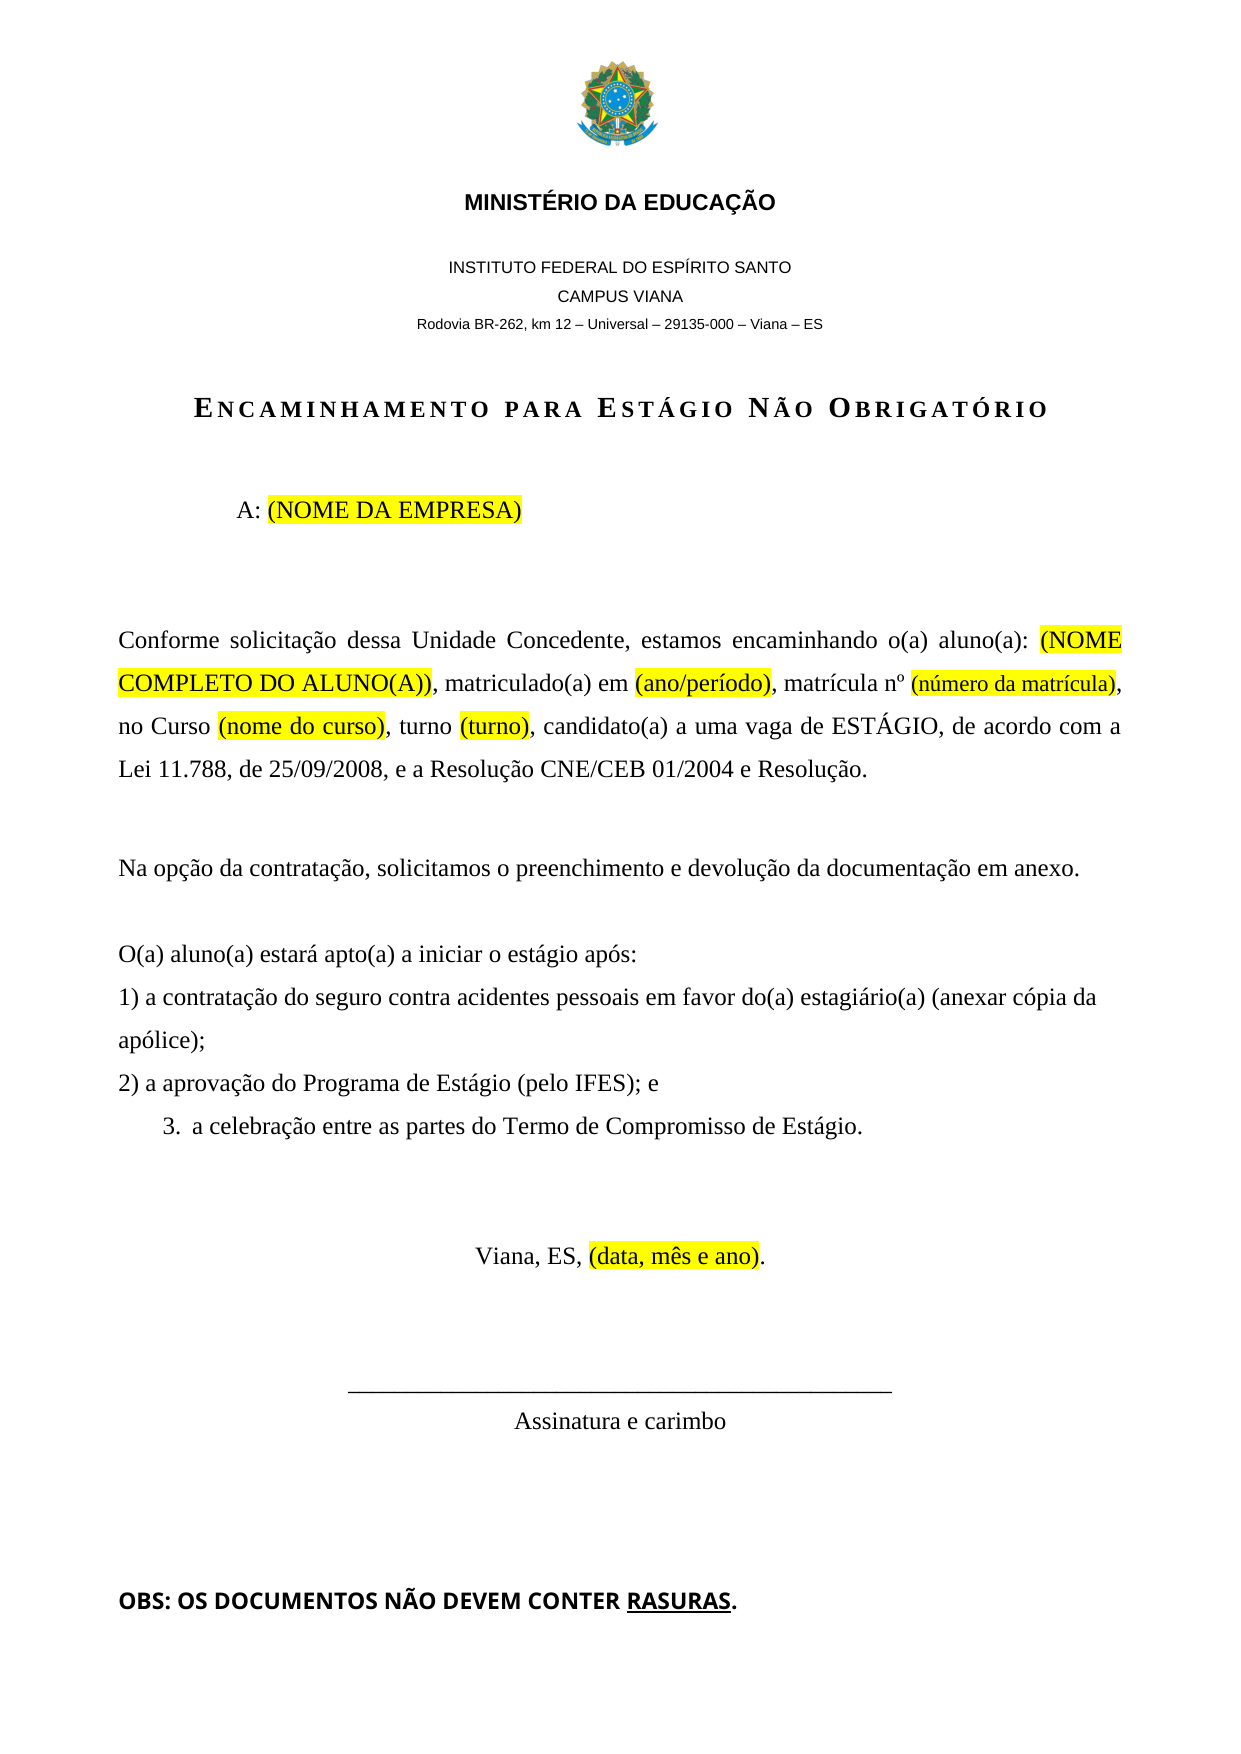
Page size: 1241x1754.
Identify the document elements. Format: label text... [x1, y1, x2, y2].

text Na opção da contratação, solicitamos o preenchimento e devolução da documentação em anexo. [118, 853, 1122, 881]
text Assinatura e carimbo [118, 1406, 1122, 1435]
text A: (NOME DA EMPRESA) [236, 495, 1122, 524]
text INSTITUTO FEDERAL DO ESPÍRITO SANTO [118, 258, 1122, 277]
table_header [561, 59, 679, 160]
text 1) a contratação do seguro contra acidentes pessoais em favor do(a) estagiário(a) (anexar cópia da apólice); [118, 982, 1122, 1054]
text Conforme solicitação dessa Unidade Concedente, estamos encaminhando o(a) aluno(a): (NOME COMPLETO DO ALUNO(A)), matriculado(a) em (ano/período), matrícula nº (número da matrícula), no Curso (nome do curso), turno (turno), candidato(a) a uma vaga de ESTÁGIO, de acordo com a Lei 11.788, de 25/09/2008, e a Resolução CNE/CEB 01/2004 e Resolução. [118, 625, 1122, 783]
text 2) a aprovação do Programa de Estágio (pelo IFES); e [118, 1068, 1122, 1097]
text O(a) aluno(a) estará apto(a) a iniciar o estágio após: [118, 939, 1122, 968]
text Rodovia BR-262, km 12 – Universal – 29135-000 – Viana – ES [118, 316, 1122, 332]
text Viana, ES, (data, mês e ano). [118, 1241, 1122, 1269]
list Encaminhamento para Estágio Não Obrigatório [118, 390, 1122, 423]
subtitle MINISTÉRIO DA EDUCAÇÃO [118, 189, 1122, 216]
text CAMPUS viana [118, 287, 1122, 306]
picture [575, 59, 659, 148]
text OBS: OS DOCUMENTOS NÃO DEVEM CONTER RASURAS. [118, 1585, 1122, 1616]
text _______________________________________________ [118, 1370, 1122, 1394]
list a celebração entre as partes do Termo de Compromisso de Estágio. [162, 1111, 1122, 1140]
